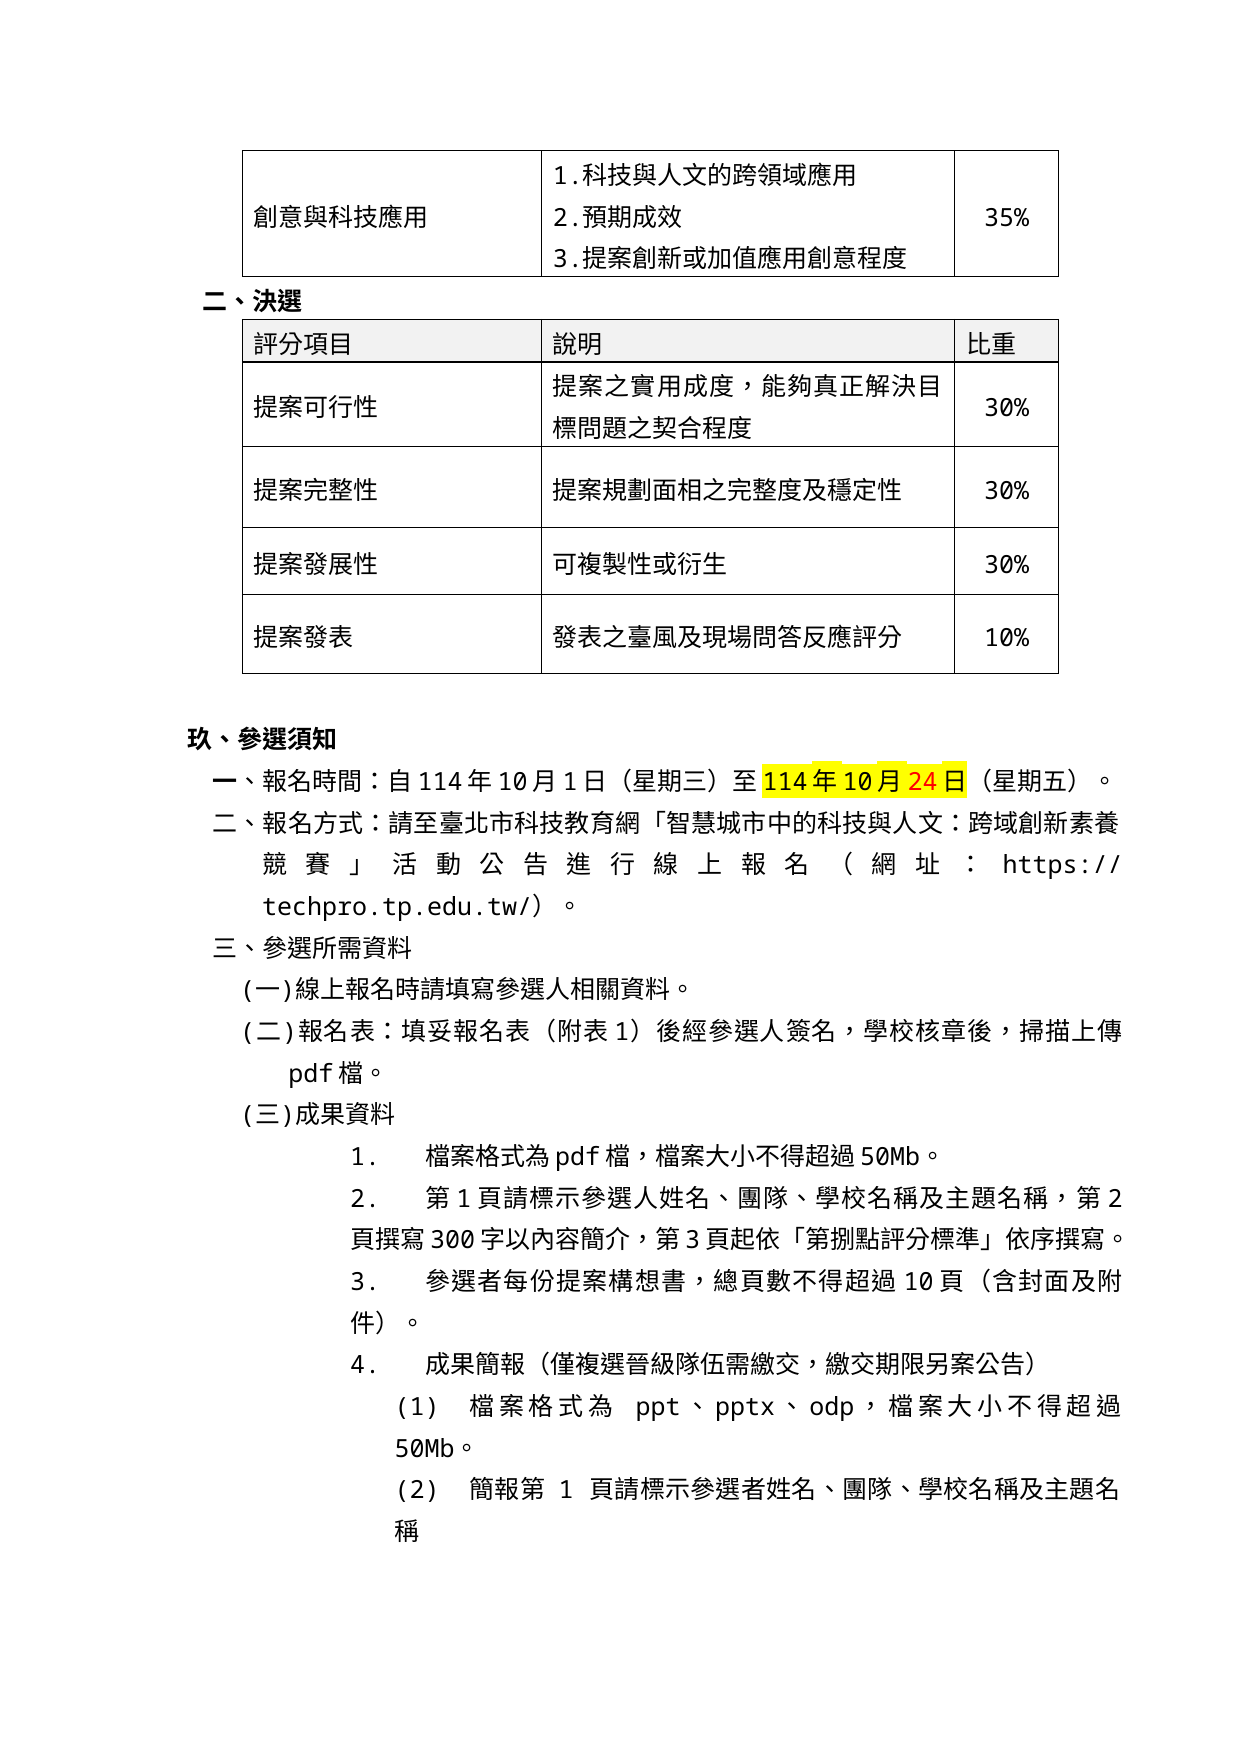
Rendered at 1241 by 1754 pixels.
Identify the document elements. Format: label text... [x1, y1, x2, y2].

list 第1頁請標示參選人姓名、團隊、學校名稱及主題名稱，第2頁撰寫300字以內容簡介，第3頁起依「第捌點評分標準」依序撰寫。 [350, 1174, 1122, 1257]
table_cell 可複製性或衍生 [542, 528, 954, 594]
text (二)報名表：填妥報名表（附表1）後經參選人簽名，學校核章後，掃描上傳pdf檔。 [240, 1007, 1122, 1090]
list 成果簡報（僅複選晉級隊伍需繳交，繳交期限另案公告） [350, 1340, 1122, 1382]
table_cell 創意與科技應用 [243, 151, 541, 276]
table_cell 30% [955, 528, 1058, 594]
text 三、參選所需資料 [212, 924, 1122, 965]
text (一)線上報名時請填寫參選人相關資料。 [187, 965, 1122, 1007]
text 一、報名時間：自114年10月1日（星期三）至114年10月24日（星期五）。 [212, 757, 1122, 799]
table_cell 提案完整性 [243, 447, 541, 527]
table_header 評分項目 [243, 320, 541, 361]
text 玖、參選須知 [187, 715, 1122, 757]
table_cell 提案之實用成度，能夠真正解決目標問題之契合程度 [542, 363, 954, 446]
table_cell 發表之臺風及現場問答反應評分 [542, 595, 954, 673]
table_cell 提案發表 [243, 595, 541, 673]
table_cell 30% [955, 363, 1058, 446]
table_cell 提案發展性 [243, 528, 541, 594]
list 檔案格式為pdf檔，檔案大小不得超過50Mb。 [350, 1132, 1122, 1174]
table_cell 1.科技與人文的跨領域應用 2.預期成效 3.提案創新或加值應用創意程度 [542, 151, 954, 276]
table_cell 10% [955, 595, 1058, 673]
list 參選者每份提案構想書，總頁數不得超過10頁（含封面及附件）。 [350, 1257, 1122, 1340]
table_header 說明 [542, 320, 954, 361]
text 二、報名方式：請至臺北市科技教育網「智慧城市中的科技與人文：跨域創新素養競賽」活動公告進行線上報名（網址：https://techpro.tp.edu.tw/）。 [212, 799, 1122, 924]
text 二、決選 [187, 277, 1122, 319]
table_header 比重 [955, 320, 1058, 361]
table_cell 提案規劃面相之完整度及穩定性 [542, 447, 954, 527]
list 檔案格式為 ppt、pptx、odp，檔案大小不得超過 50Mb。 [394, 1382, 1122, 1465]
table_cell 35% [955, 151, 1058, 276]
text (三)成果資料 [240, 1090, 1122, 1132]
table_cell 30% [955, 447, 1058, 527]
table_cell 提案可行性 [243, 363, 541, 446]
list 簡報第 1 頁請標示參選者姓名、團隊、學校名稱及主題名稱 [394, 1465, 1122, 1549]
